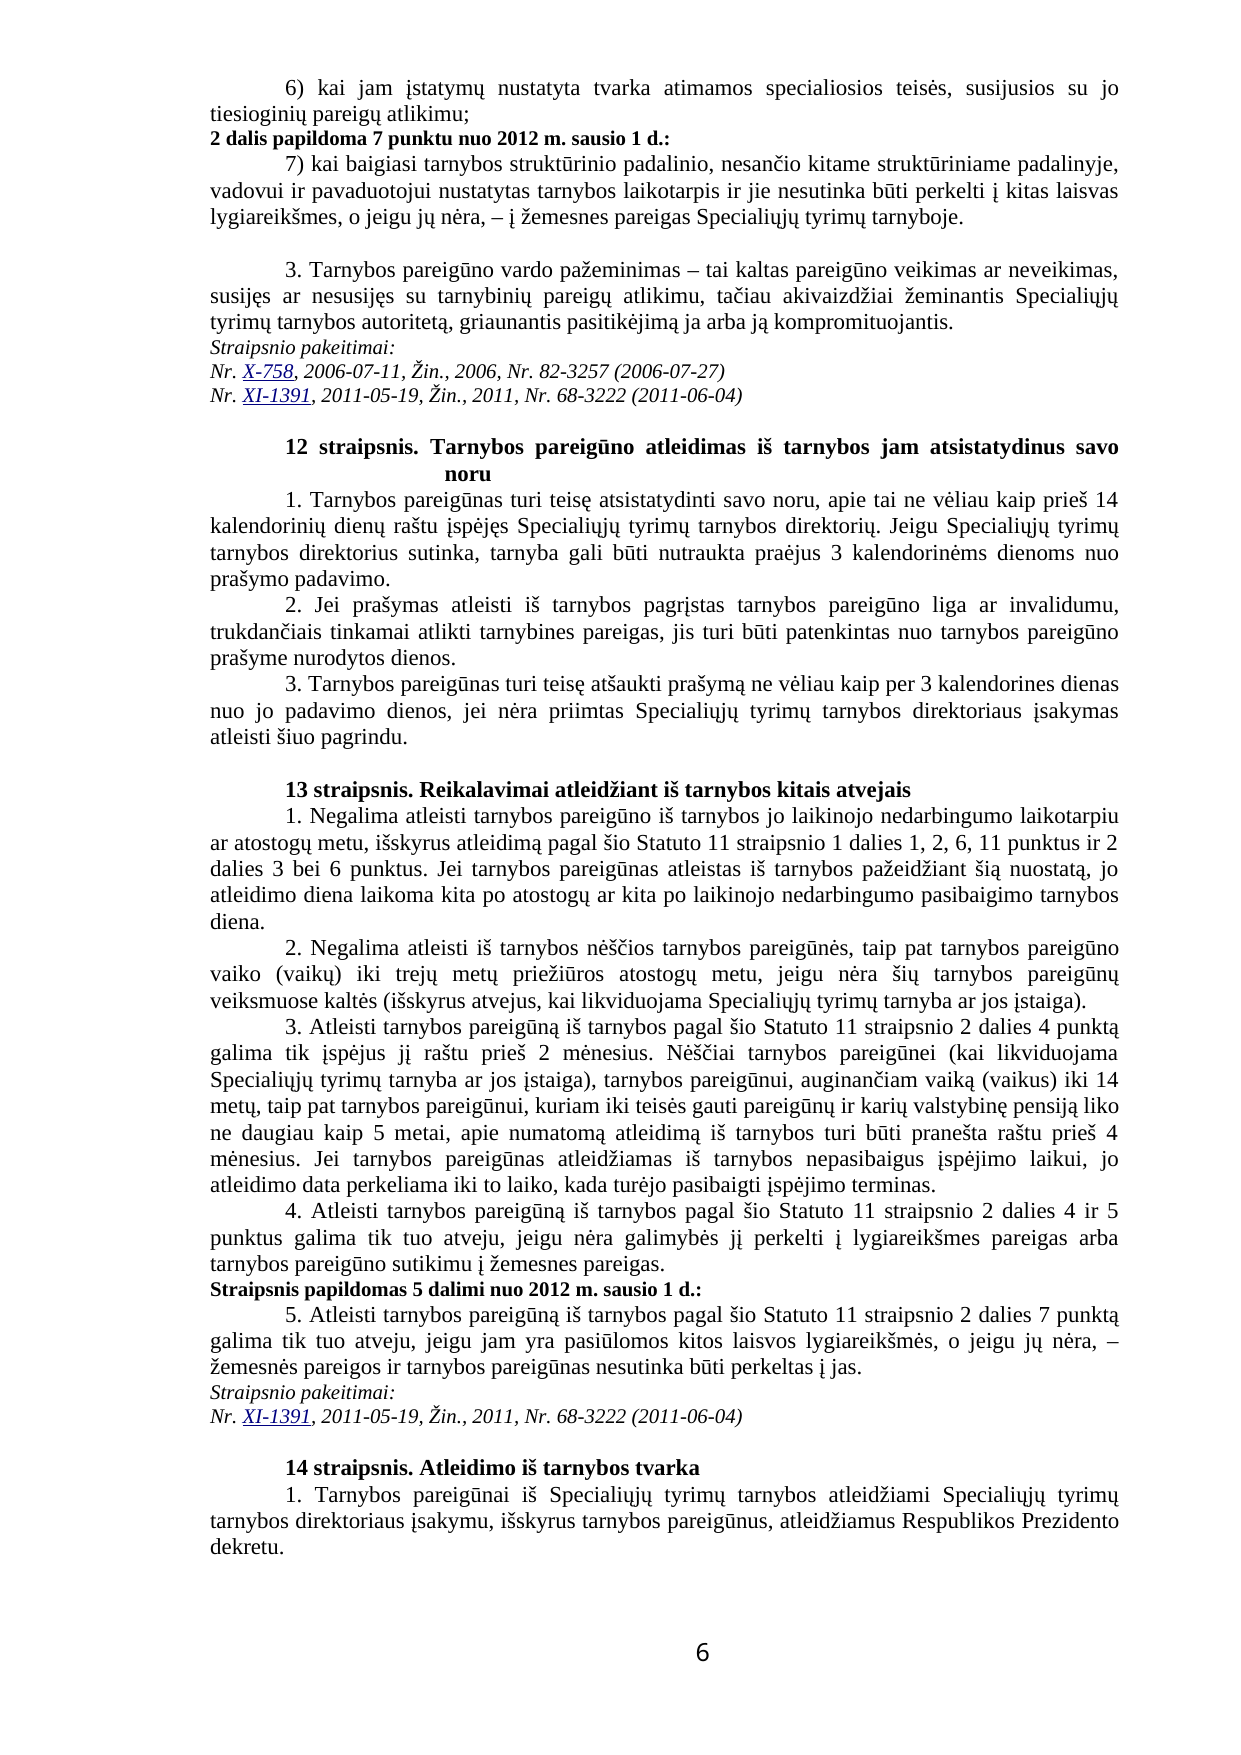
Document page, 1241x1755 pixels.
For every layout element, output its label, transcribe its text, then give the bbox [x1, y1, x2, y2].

text 14 straipsnis. Atleidimo iš tarnybos tvarka [210, 1454, 1120, 1481]
text Straipsnio pakeitimai: [210, 335, 1120, 359]
text Nr. X-758, 2006-07-11, Žin., 2006, Nr. 82-3257 (2006-07-27) [210, 359, 1120, 383]
text 7) kai baigiasi tarnybos struktūrinio padalinio, nesančio kitame struktūriniame padalinyje, vadovui ir pavaduotojui nustatytas tarnybos laikotarpis ir jie nesutinka būti perkelti į kitas laisvas lygiareikšmes, o jeigu jų nėra, – į žemesnes pareigas Specialiųjų tyrimų tarnyboje. [210, 150, 1120, 229]
text Straipsnio pakeitimai: [210, 1380, 1120, 1404]
text 3. Tarnybos pareigūno vardo pažeminimas – tai kaltas pareigūno veikimas ar neveikimas, susijęs ar nesusijęs su tarnybinių pareigų atlikimu, tačiau akivaizdžiai žeminantis Specialiųjų tyrimų tarnybos autoritetą, griaunantis pasitikėjimą ja arba ją kompromituojantis. [210, 256, 1120, 335]
text 3. Tarnybos pareigūnas turi teisę atšaukti prašymą ne vėliau kaip per 3 kalendorines dienas nuo jo padavimo dienos, jei nėra priimtas Specialiųjų tyrimų tarnybos direktoriaus įsakymas atleisti šiuo pagrindu. [210, 671, 1120, 749]
text 1. Negalima atleisti tarnybos pareigūno iš tarnybos jo laikinojo nedarbingumo laikotarpiu ar atostogų metu, išskyrus atleidimą pagal šio Statuto 11 straipsnio 1 dalies 1, 2, 6, 11 punktus ir 2 dalies 3 bei 6 punktus. Jei tarnybos pareigūnas atleistas iš tarnybos pažeidžiant šią nuostatą, jo atleidimo diena laikoma kita po atostogų ar kita po laikinojo nedarbingumo pasibaigimo tarnybos diena. [210, 802, 1120, 934]
text Nr. XI-1391, 2011-05-19, Žin., 2011, Nr. 68-3222 (2011-06-04) [210, 1404, 1120, 1428]
text 1. Tarnybos pareigūnai iš Specialiųjų tyrimų tarnybos atleidžiami Specialiųjų tyrimų tarnybos direktoriaus įsakymu, išskyrus tarnybos pareigūnus, atleidžiamus Respublikos Prezidento dekretu. [210, 1481, 1120, 1560]
text 2. Jei prašymas atleisti iš tarnybos pagrįstas tarnybos pareigūno liga ar invalidumu, trukdančiais tinkamai atlikti tarnybines pareigas, jis turi būti patenkintas nuo tarnybos pareigūno prašyme nurodytos dienos. [210, 591, 1120, 671]
text 6) kai jam įstatymų nustatyta tvarka atimamos specialiosios teisės, susijusios su jo tiesioginių pareigų atlikimu; [210, 73, 1120, 126]
text 3. Atleisti tarnybos pareigūną iš tarnybos pagal šio Statuto 11 straipsnio 2 dalies 4 punktą galima tik įspėjus jį raštu prieš 2 mėnesius. Nėščiai tarnybos pareigūnei (kai likviduojama Specialiųjų tyrimų tarnyba ar jos įstaiga), tarnybos pareigūnui, auginančiam vaiką (vaikus) iki 14 metų, taip pat tarnybos pareigūnui, kuriam iki teisės gauti pareigūnų ir karių valstybinę pensiją liko ne daugiau kaip 5 metai, apie numatomą atleidimą iš tarnybos turi būti pranešta raštu prieš 4 mėnesius. Jei tarnybos pareigūnas atleidžiamas iš tarnybos nepasibaigus įspėjimo laikui, jo atleidimo data perkeliama iki to laiko, kada turėjo pasibaigti įspėjimo terminas. [210, 1013, 1120, 1198]
text Straipsnis papildomas 5 dalimi nuo 2012 m. sausio 1 d.: [210, 1277, 1120, 1301]
text 4. Atleisti tarnybos pareigūną iš tarnybos pagal šio Statuto 11 straipsnio 2 dalies 4 ir 5 punktus galima tik tuo atveju, jeigu nėra galimybės jį perkelti į lygiareikšmes pareigas arba tarnybos pareigūno sutikimu į žemesnes pareigas. [210, 1198, 1120, 1277]
text 2. Negalima atleisti iš tarnybos nėščios tarnybos pareigūnės, taip pat tarnybos pareigūno vaiko (vaikų) iki trejų metų priežiūros atostogų metu, jeigu nėra šių tarnybos pareigūnų veiksmuose kaltės (išskyrus atvejus, kai likviduojama Specialiųjų tyrimų tarnyba ar jos įstaiga). [210, 934, 1120, 1013]
text Nr. XI-1391, 2011-05-19, Žin., 2011, Nr. 68-3222 (2011-06-04) [210, 383, 1120, 407]
text 1. Tarnybos pareigūnas turi teisę atsistatydinti savo noru, apie tai ne vėliau kaip prieš 14 kalendorinių dienų raštu įspėjęs Specialiųjų tyrimų tarnybos direktorių. Jeigu Specialiųjų tyrimų tarnybos direktorius sutinka, tarnyba gali būti nutraukta praėjus 3 kalendorinėms dienoms nuo prašymo padavimo. [210, 486, 1120, 591]
text 2 dalis papildoma 7 punktu nuo 2012 m. sausio 1 d.: [210, 126, 1120, 150]
text 13 straipsnis. Reikalavimai atleidžiant iš tarnybos kitais atvejais [210, 776, 1120, 802]
text 5. Atleisti tarnybos pareigūną iš tarnybos pagal šio Statuto 11 straipsnio 2 dalies 7 punktą galima tik tuo atveju, jeigu jam yra pasiūlomos kitos laisvos lygiareikšmės, o jeigu jų nėra, – žemesnės pareigos ir tarnybos pareigūnas nesutinka būti perkeltas į jas. [210, 1301, 1120, 1380]
text 12 straipsnis. Tarnybos pareigūno atleidimas iš tarnybos jam atsistatydinus savo noru [285, 433, 1120, 486]
